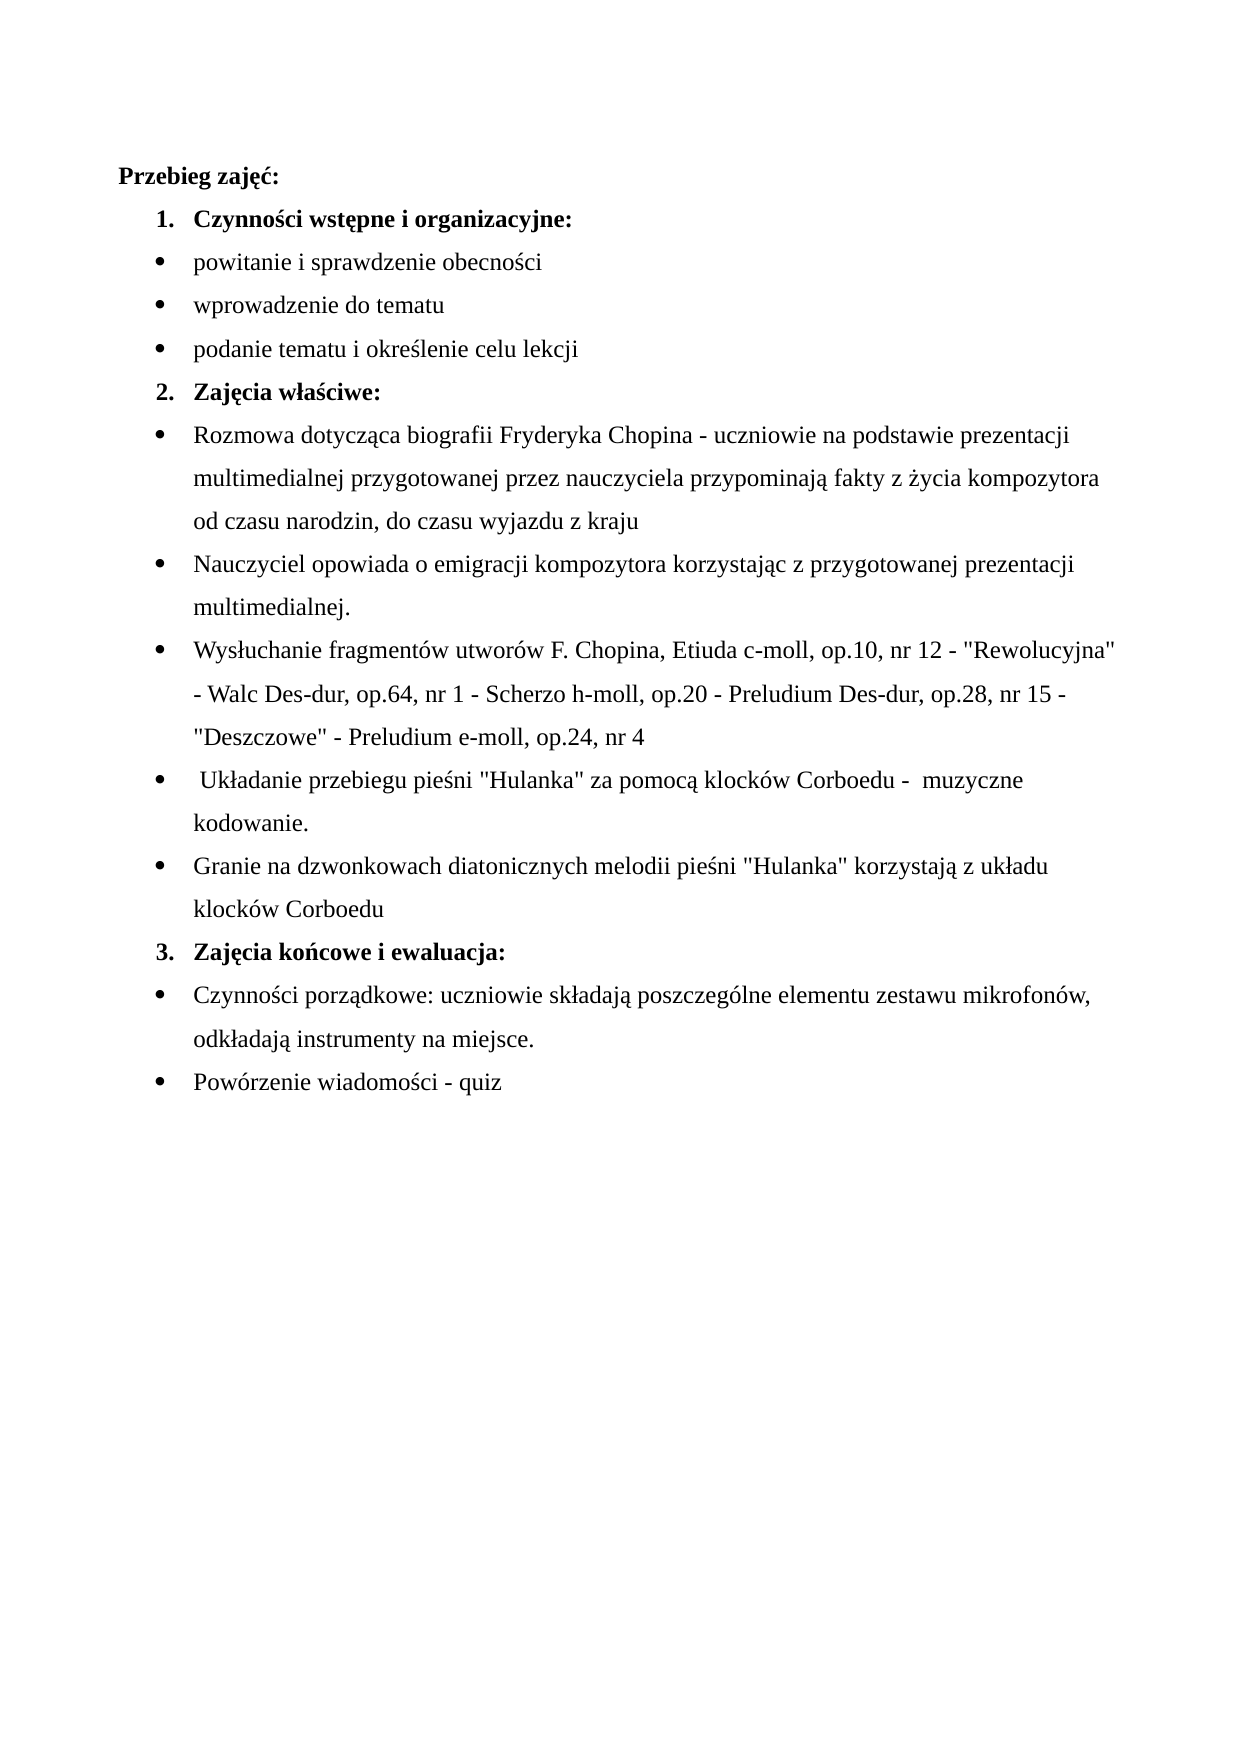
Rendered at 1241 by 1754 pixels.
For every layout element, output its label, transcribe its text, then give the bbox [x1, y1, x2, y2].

list Powórzenie wiadomości - quiz [156, 1067, 1122, 1096]
list Wysłuchanie fragmentów utworów F. Chopina, Etiuda c-moll, op.10, nr 12 - "Rewolucyjna" - Walc Des-dur, op.64, nr 1 - Scherzo h-moll, op.20 - Preludium Des-dur, op.28, nr 15 - "Deszczowe" - Preludium e-moll, op.24, nr 4 [156, 636, 1122, 751]
list Nauczyciel opowiada o emigracji kompozytora korzystając z przygotowanej prezentacji multimedialnej. [156, 549, 1122, 621]
list wprowadzenie do tematu [156, 291, 1122, 319]
list Układanie przebiegu pieśni "Hulanka" za pomocą klocków Corboedu - muzyczne kodowanie. [156, 765, 1122, 837]
list podanie tematu i określenie celu lekcji [156, 334, 1122, 362]
list Czynności porządkowe: uczniowie składają poszczególne elementu zestawu mikrofonów, odkładają instrumenty na miejsce. [156, 981, 1122, 1052]
list Granie na dzwonkowach diatonicznych melodii pieśni "Hulanka" korzystają z układu klocków Corboedu [156, 851, 1122, 923]
list Czynności wstępne i organizacyjne: [156, 204, 1122, 233]
list Rozmowa dotycząca biografii Fryderyka Chopina - uczniowie na podstawie prezentacji multimedialnej przygotowanej przez nauczyciela przypominają fakty z życia kompozytora od czasu narodzin, do czasu wyjazdu z kraju [156, 420, 1122, 535]
text Przebieg zajęć: [118, 161, 1122, 190]
list powitanie i sprawdzenie obecności [156, 247, 1122, 276]
list Zajęcia końcowe i ewaluacja: [156, 937, 1122, 966]
list Zajęcia właściwe: [156, 377, 1122, 406]
